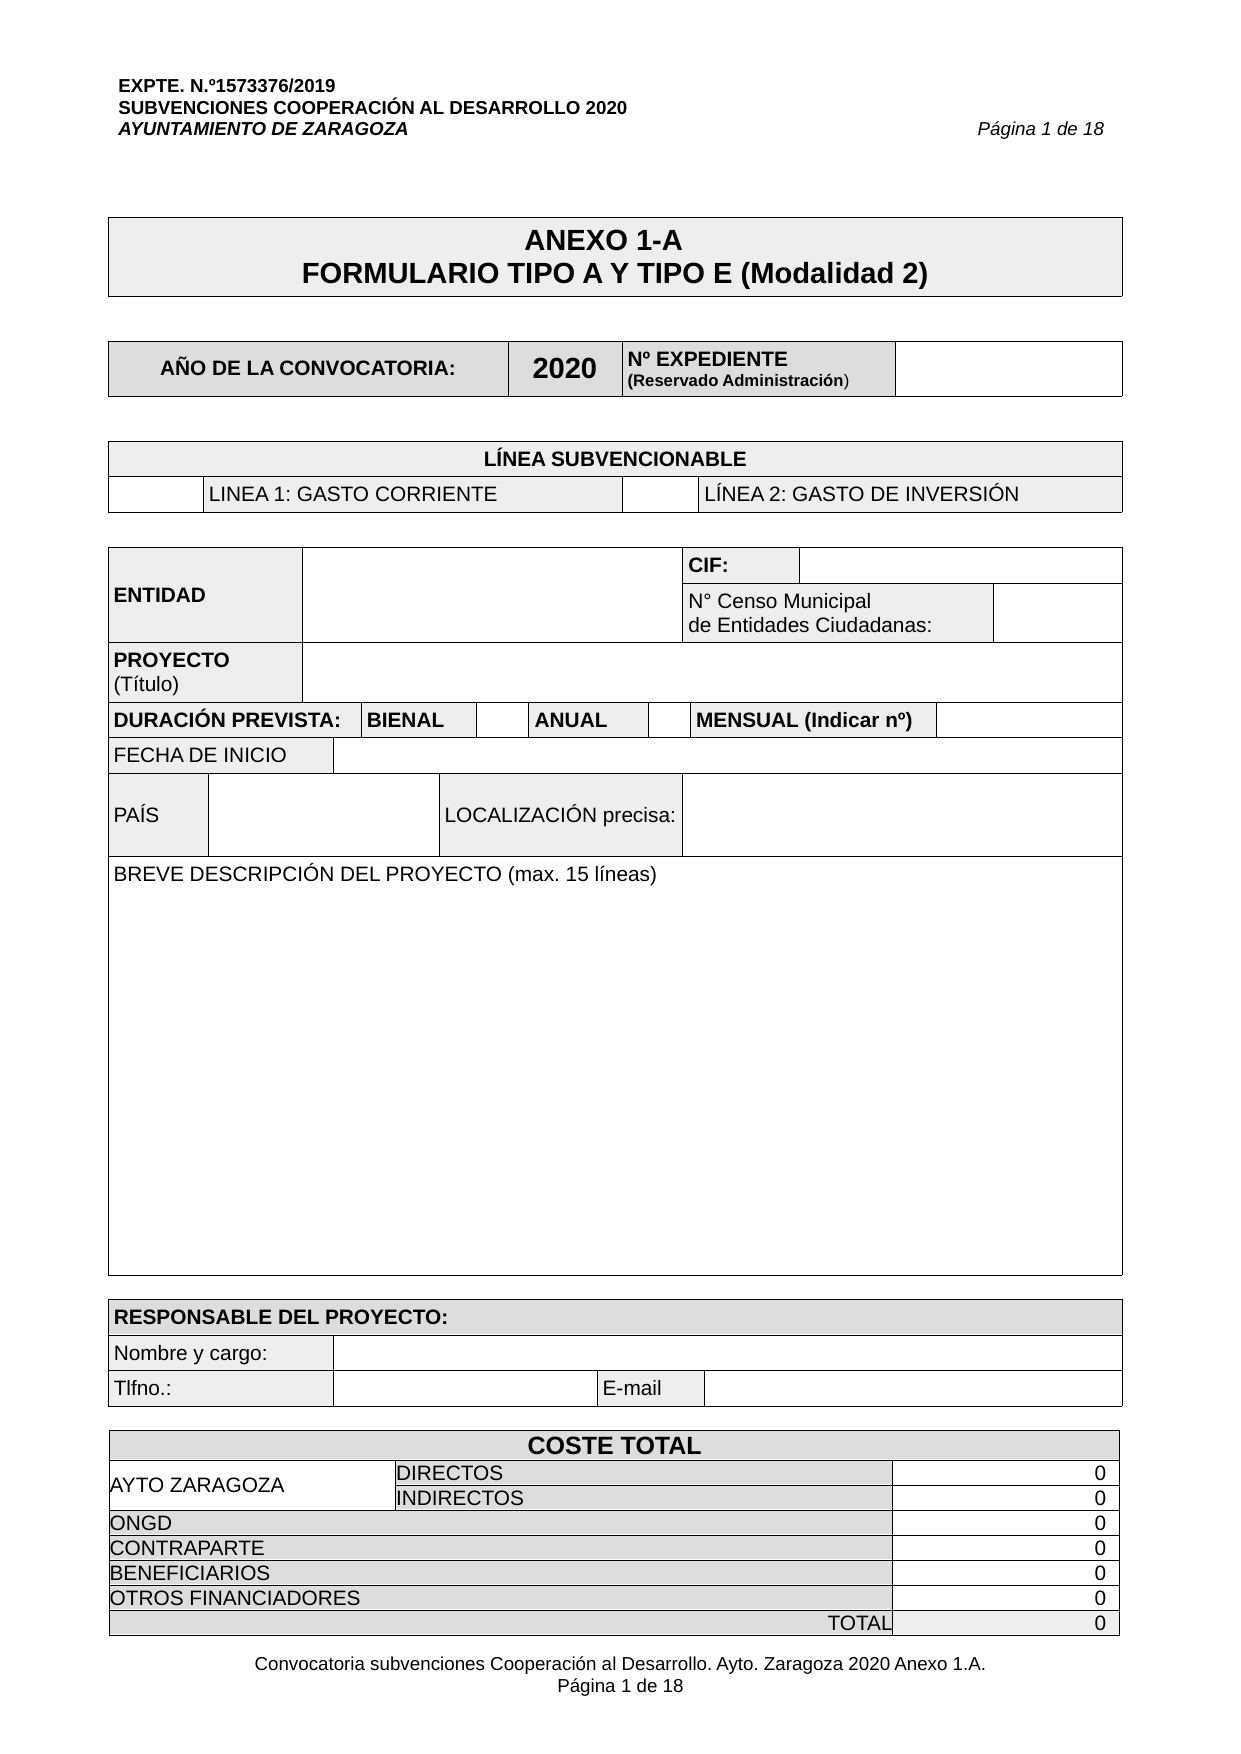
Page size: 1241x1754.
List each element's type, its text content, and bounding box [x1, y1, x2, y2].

table_cell 0 [893, 1561, 1119, 1584]
table_cell [109, 477, 203, 512]
table_cell Tlfno.: [109, 1371, 333, 1406]
table_cell AÑO DE LA CONVOCATORIA: [109, 342, 508, 396]
table_cell [683, 774, 1122, 856]
table_cell [622, 297, 1122, 341]
table_cell [705, 1371, 1122, 1406]
table_cell PROYECTO (Título) [109, 643, 302, 702]
table_cell LINEA 1: GASTO CORRIENTE [204, 477, 622, 512]
table_cell MENSUAL (Indicar nº) [691, 703, 936, 737]
table_cell LÍNEA 2: GASTO DE INVERSIÓN [699, 477, 1122, 512]
table_cell DIRECTOS [396, 1461, 892, 1484]
table_cell [623, 477, 698, 512]
table_cell TOTAL [110, 1611, 892, 1634]
table_cell LÍNEA SUBVENCIONABLE [109, 442, 1122, 476]
table_cell [994, 584, 1122, 642]
table_cell BREVE DESCRIPCIÓN DEL PROYECTO (max. 15 líneas) [109, 857, 1122, 1275]
table_cell [334, 738, 1122, 773]
table_cell Nombre y cargo: [109, 1336, 333, 1370]
table_cell BENEFICIARIOS [110, 1561, 892, 1584]
table_cell INDIRECTOS [396, 1486, 892, 1509]
table_cell OTROS FINANCIADORES [110, 1586, 892, 1609]
table_header COSTE TOTAL [110, 1431, 1119, 1459]
table_cell PAÍS [109, 774, 208, 856]
table_cell 0 [893, 1586, 1119, 1609]
table_cell ANUAL [529, 703, 648, 737]
table_cell [649, 703, 690, 737]
table_cell 0 [893, 1536, 1119, 1559]
table_cell [209, 774, 439, 856]
table_cell E-mail [598, 1371, 704, 1406]
table_header CIF: [683, 548, 799, 583]
table_cell [334, 1336, 1122, 1370]
table_header [303, 548, 682, 642]
table_cell [622, 397, 1122, 441]
table_cell 2020 [509, 342, 622, 396]
table_cell LOCALIZACIÓN precisa: [440, 774, 682, 856]
table_cell FECHA DE INICIO [109, 738, 333, 773]
table_header ANEXO 1-A FORMULARIO TIPO A Y TIPO E (Modalidad 2) [109, 218, 1122, 296]
table_header ENTIDAD [109, 548, 302, 642]
table_cell DURACIÓN PREVISTA: [109, 703, 361, 737]
table_cell BIENAL [362, 703, 476, 737]
table_cell [303, 643, 1122, 702]
table_cell [108, 397, 622, 441]
table_cell [334, 1371, 597, 1406]
table_cell [108, 297, 622, 341]
table_cell 0 [893, 1511, 1119, 1534]
table_cell [937, 703, 1122, 737]
table_header RESPONSABLE DEL PROYECTO: [109, 1300, 1122, 1334]
table_cell AYTO ZARAGOZA [110, 1461, 395, 1509]
table_cell [108, 513, 1122, 547]
table_cell 0 [893, 1461, 1119, 1484]
table_header [800, 548, 1122, 583]
table_cell N° Censo Municipal de Entidades Ciudadanas: [683, 584, 993, 642]
table_cell 0 [893, 1486, 1119, 1509]
table_cell CONTRAPARTE [110, 1536, 892, 1559]
table_cell [896, 342, 1122, 396]
table_cell Nº EXPEDIENTE (Reservado Administración) [623, 342, 895, 396]
table_cell ONGD [110, 1511, 892, 1534]
table_cell 0 [893, 1611, 1119, 1634]
table_cell [477, 703, 528, 737]
